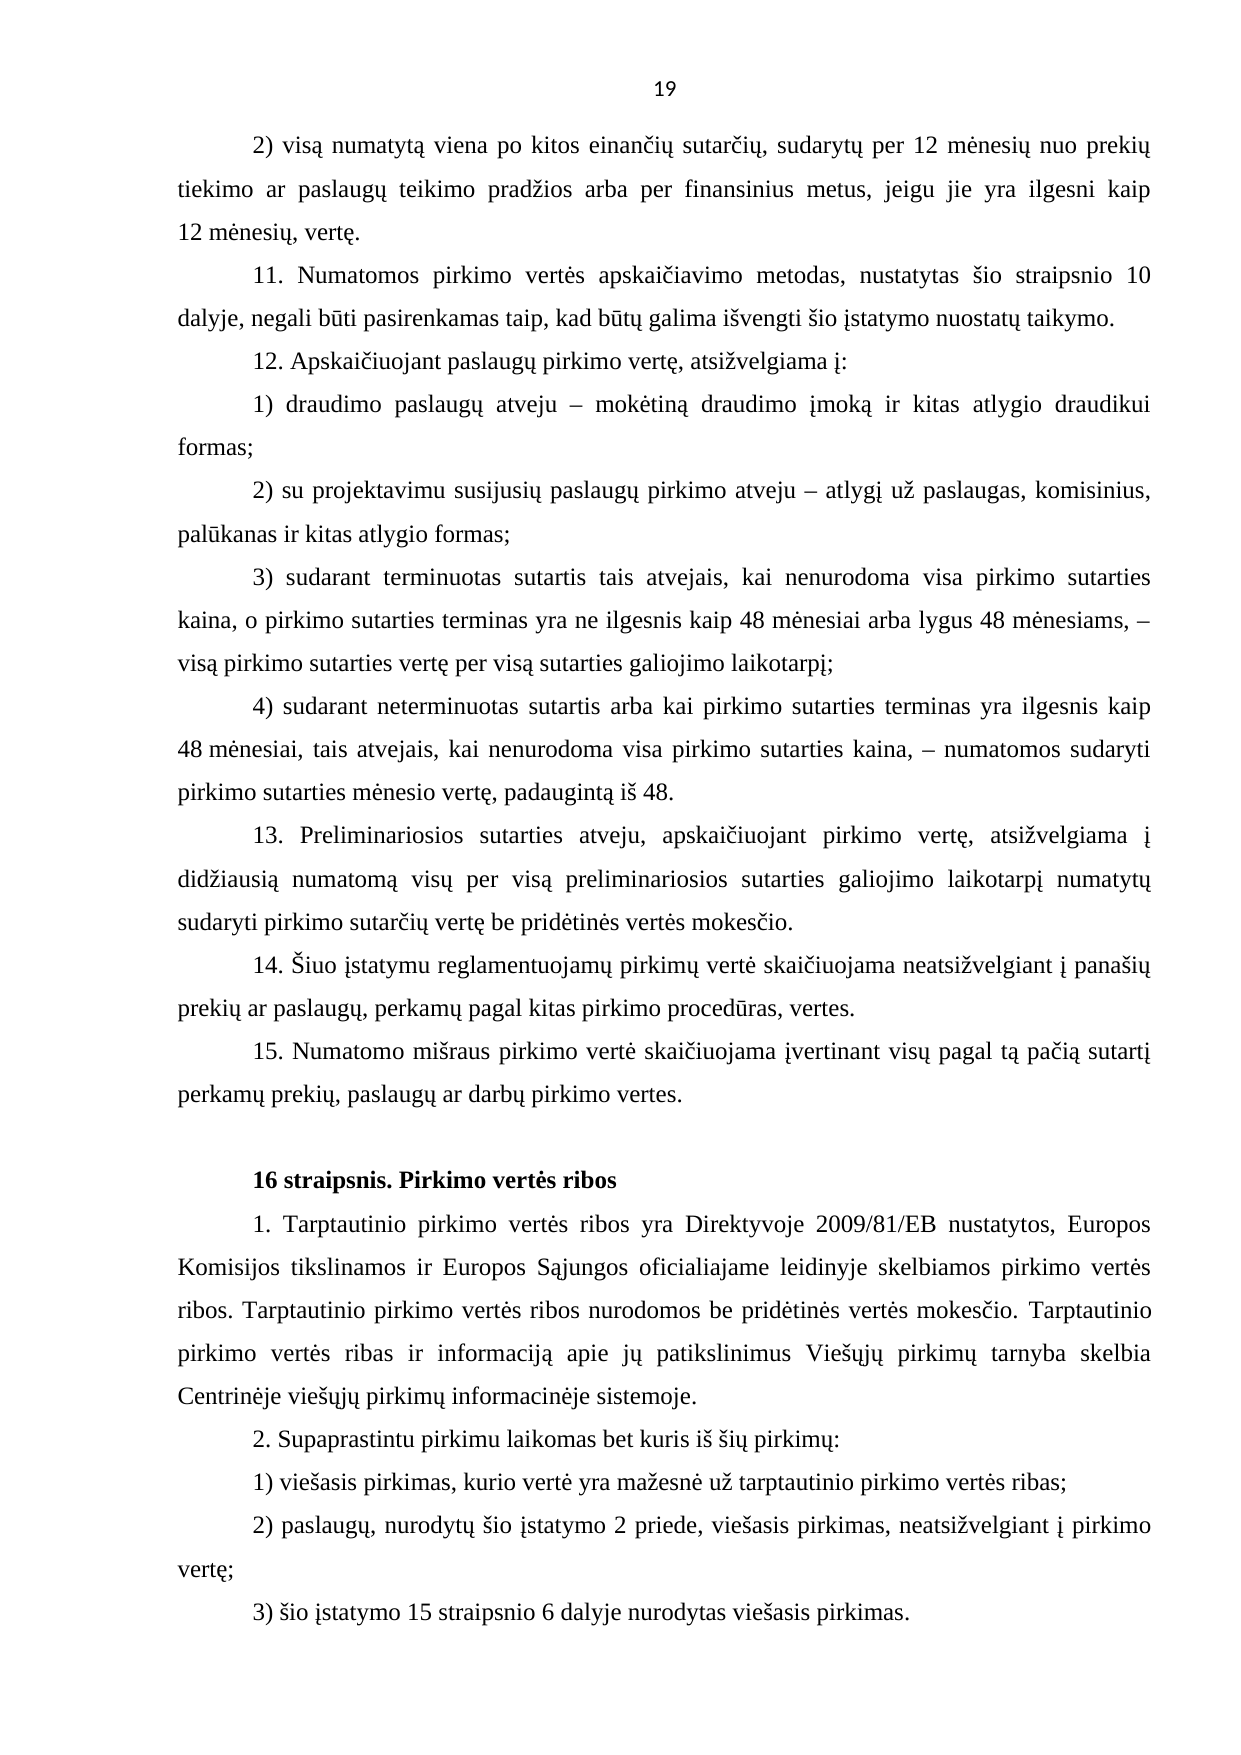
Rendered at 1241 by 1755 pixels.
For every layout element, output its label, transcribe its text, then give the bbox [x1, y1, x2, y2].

text 15. Numatomo mišraus pirkimo vertė skaičiuojama įvertinant visų pagal tą pačią sutartį perkamų prekių, paslaugų ar darbų pirkimo vertes. [177, 1036, 1152, 1108]
text 1) viešasis pirkimas, kurio vertė yra mažesnė už tarptautinio pirkimo vertės ribas; [177, 1467, 1152, 1496]
text 12. Apskaičiuojant paslaugų pirkimo vertę, atsižvelgiama į: [177, 346, 1152, 375]
text 11. Numatomos pirkimo vertės apskaičiavimo metodas, nustatytas šio straipsnio 10 dalyje, negali būti pasirenkamas taip, kad būtų galima išvengti šio įstatymo nuostatų taikymo. [177, 260, 1152, 332]
text 3) sudarant terminuotas sutartis tais atvejais, kai nenurodoma visa pirkimo sutarties kaina, o pirkimo sutarties terminas yra ne ilgesnis kaip 48 mėnesiai arba lygus 48 mėnesiams, – visą pirkimo sutarties vertę per visą sutarties galiojimo laikotarpį; [177, 562, 1152, 677]
text 1) draudimo paslaugų atveju – mokėtiną draudimo įmoką ir kitas atlygio draudikui formas; [177, 389, 1152, 461]
text 14. Šiuo įstatymu reglamentuojamų pirkimų vertė skaičiuojama neatsižvelgiant į panašių prekių ar paslaugų, perkamų pagal kitas pirkimo procedūras, vertes. [177, 950, 1152, 1022]
text 2) visą numatytą viena po kitos einančių sutarčių, sudarytų per 12 mėnesių nuo prekių tiekimo ar paslaugų teikimo pradžios arba per finansinius metus, jeigu jie yra ilgesni kaip 12 mėnesių, vertę. [177, 131, 1152, 246]
text 2) paslaugų, nurodytų šio įstatymo 2 priede, viešasis pirkimas, neatsižvelgiant į pirkimo vertę; [177, 1511, 1152, 1582]
text 16 straipsnis. Pirkimo vertės ribos [177, 1166, 1152, 1194]
text 2. Supaprastintu pirkimu laikomas bet kuris iš šių pirkimų: [177, 1424, 1152, 1453]
text 4) sudarant neterminuotas sutartis arba kai pirkimo sutarties terminas yra ilgesnis kaip 48 mėnesiai, tais atvejais, kai nenurodoma visa pirkimo sutarties kaina, – numatomos sudaryti pirkimo sutarties mėnesio vertę, padaugintą iš 48. [177, 691, 1152, 806]
text 3) šio įstatymo 15 straipsnio 6 dalyje nurodytas viešasis pirkimas. [177, 1597, 1152, 1626]
text 1. Tarptautinio pirkimo vertės ribos yra Direktyvoje 2009/81/EB nustatytos, Europos Komisijos tikslinamos ir Europos Sąjungos oficialiajame leidinyje skelbiamos pirkimo vertės ribos. Tarptautinio pirkimo vertės ribos nurodomos be pridėtinės vertės mokesčio. Tarptautinio pirkimo vertės ribas ir informaciją apie jų patikslinimus Viešųjų pirkimų tarnyba skelbia Centrinėje viešųjų pirkimų informacinėje sistemoje. [177, 1209, 1152, 1410]
text 13. Preliminariosios sutarties atveju, apskaičiuojant pirkimo vertę, atsižvelgiama į didžiausią numatomą visų per visą preliminariosios sutarties galiojimo laikotarpį numatytų sudaryti pirkimo sutarčių vertę be pridėtinės vertės mokesčio. [177, 821, 1152, 936]
text 2) su projektavimu susijusių paslaugų pirkimo atveju – atlygį už paslaugas, komisinius, palūkanas ir kitas atlygio formas; [177, 476, 1152, 547]
